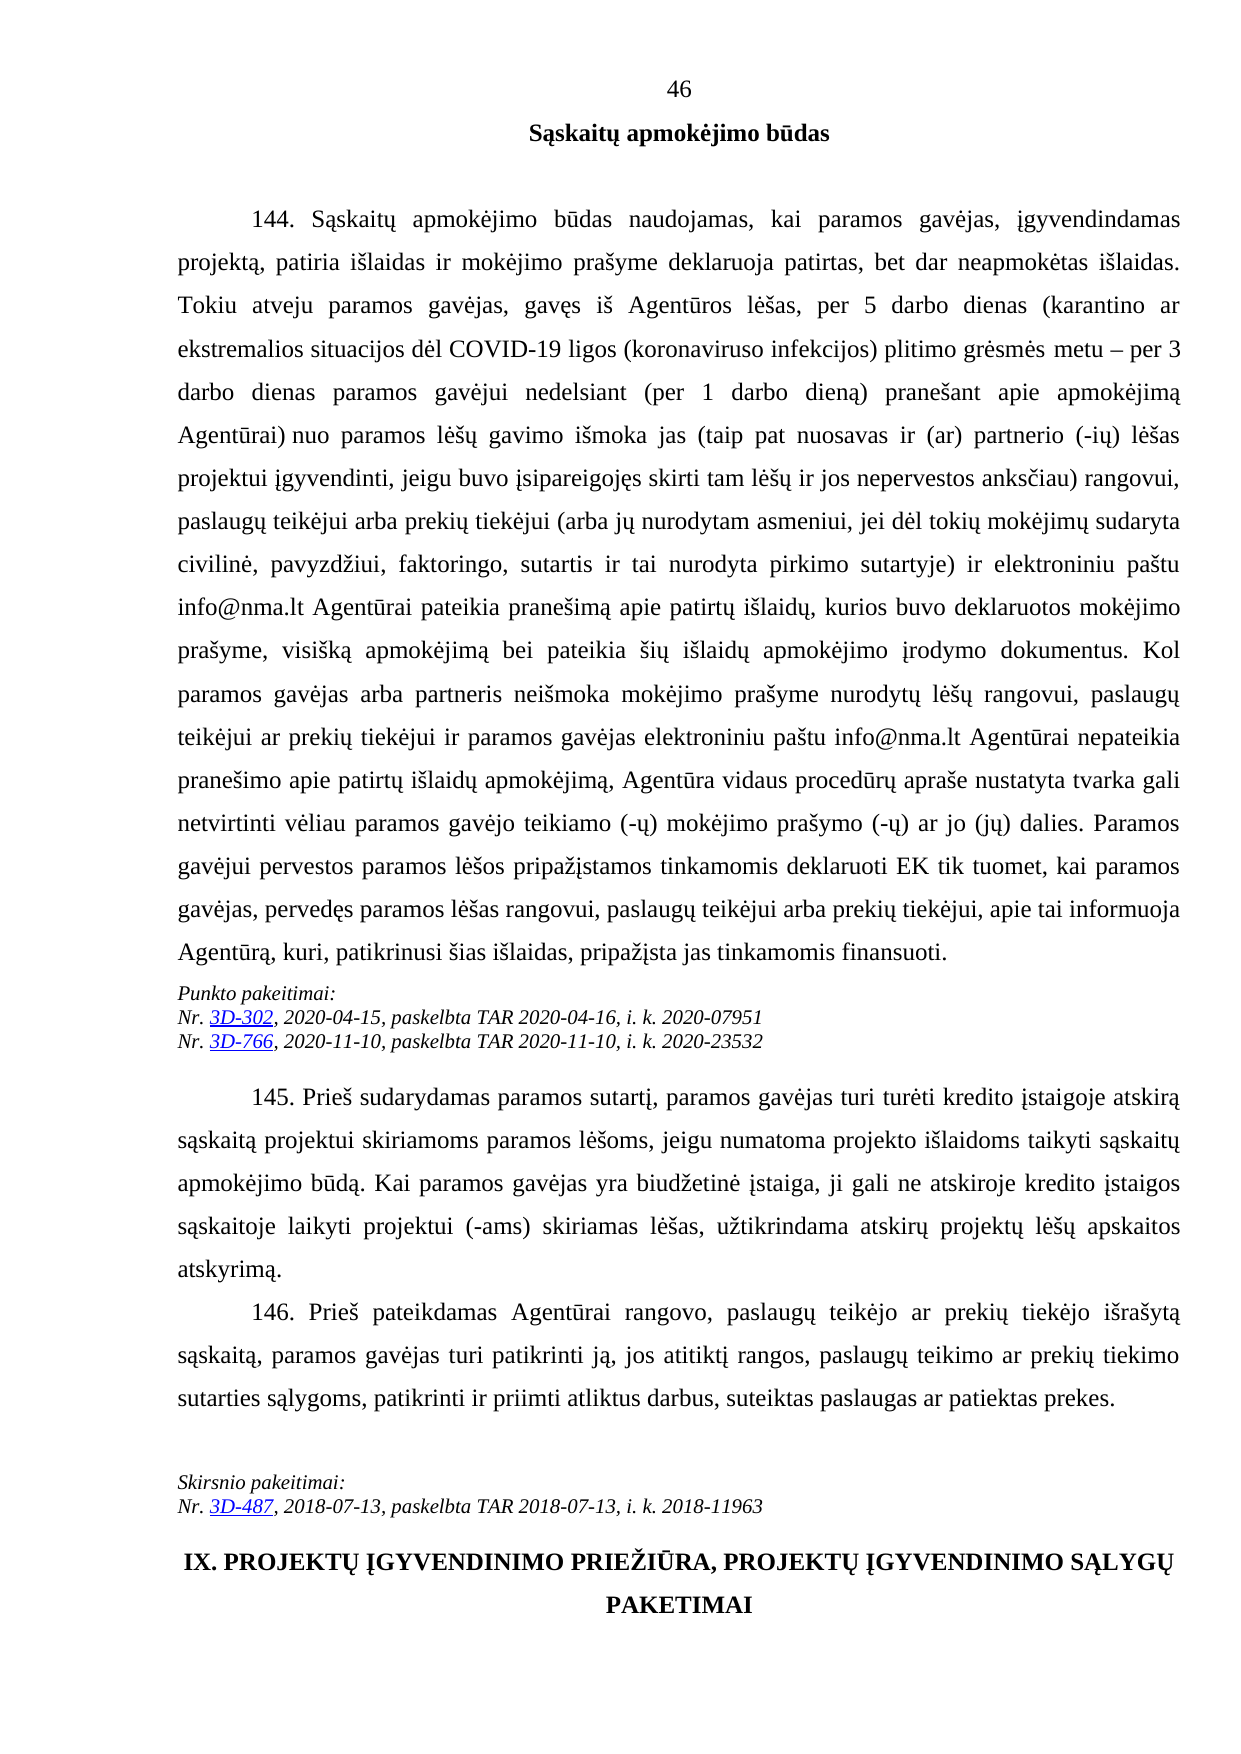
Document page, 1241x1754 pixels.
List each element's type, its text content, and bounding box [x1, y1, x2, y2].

text Sąskaitų apmokėjimo būdas [177, 118, 1181, 147]
text Nr. 3D-302, 2020-04-15, paskelbta TAR 2020-04-16, i. k. 2020-07951 [177, 1005, 1181, 1029]
text Punkto pakeitimai: [177, 981, 1181, 1005]
text 144. Sąskaitų apmokėjimo būdas naudojamas, kai paramos gavėjas, įgyvendindamas projektą, patiria išlaidas ir mokėjimo prašyme deklaruoja patirtas, bet dar neapmokėtas išlaidas. Tokiu atveju paramos gavėjas, gavęs iš Agentūros lėšas, per 5 darbo dienas (karantino ar ekstremalios situacijos dėl COVID-19 ligos (koronaviruso infekcijos) plitimo grėsmės metu – per 3 darbo dienas paramos gavėjui nedelsiant (per 1 darbo dieną) pranešant apie apmokėjimą Agentūrai) nuo paramos lėšų gavimo išmoka jas (taip pat nuosavas ir (ar) partnerio (-ių) lėšas projektui įgyvendinti, jeigu buvo įsipareigojęs skirti tam lėšų ir jos nepervestos anksčiau) rangovui, paslaugų teikėjui arba prekių tiekėjui (arba jų nurodytam asmeniui, jei dėl tokių mokėjimų sudaryta civilinė, pavyzdžiui, faktoringo, sutartis ir tai nurodyta pirkimo sutartyje) ir elektroniniu paštu info@nma.lt Agentūrai pateikia pranešimą apie patirtų išlaidų, kurios buvo deklaruotos mokėjimo prašyme, visišką apmokėjimą bei pateikia šių išlaidų apmokėjimo įrodymo dokumentus. Kol paramos gavėjas arba partneris neišmoka mokėjimo prašyme nurodytų lėšų rangovui, paslaugų teikėjui ar prekių tiekėjui ir paramos gavėjas elektroniniu paštu info@nma.lt Agentūrai nepateikia pranešimo apie patirtų išlaidų apmokėjimą, Agentūra vidaus procedūrų apraše nustatyta tvarka gali netvirtinti vėliau paramos gavėjo teikiamo (-ų) mokėjimo prašymo (-ų) ar jo (jų) dalies. Paramos gavėjui pervestos paramos lėšos pripažįstamos tinkamomis deklaruoti EK tik tuomet, kai paramos gavėjas, pervedęs paramos lėšas rangovui, paslaugų teikėjui arba prekių tiekėjui, apie tai informuoja Agentūrą, kuri, patikrinusi šias išlaidas, pripažįsta jas tinkamomis finansuoti. [177, 204, 1181, 966]
text Skirsnio pakeitimai: [177, 1470, 1181, 1494]
text 145. Prieš sudarydamas paramos sutartį, paramos gavėjas turi turėti kredito įstaigoje atskirą sąskaitą projektui skiriamoms paramos lėšoms, jeigu numatoma projekto išlaidoms taikyti sąskaitų apmokėjimo būdą. Kai paramos gavėjas yra biudžetinė įstaiga, ji gali ne atskiroje kredito įstaigos sąskaitoje laikyti projektui (-ams) skiriamas lėšas, užtikrindama atskirų projektų lėšų apskaitos atskyrimą. [177, 1082, 1181, 1283]
text Nr. 3D-487, 2018-07-13, paskelbta TAR 2018-07-13, i. k. 2018-11963 [177, 1494, 1181, 1518]
text 146. Prieš pateikdamas Agentūrai rangovo, paslaugų teikėjo ar prekių tiekėjo išrašytą sąskaitą, paramos gavėjas turi patikrinti ją, jos atitiktį rangos, paslaugų teikimo ar prekių tiekimo sutarties sąlygoms, patikrinti ir priimti atliktus darbus, suteiktas paslaugas ar patiektas prekes. [177, 1297, 1181, 1412]
text Nr. 3D-766, 2020-11-10, paskelbta TAR 2020-11-10, i. k. 2020-23532 [177, 1029, 1181, 1053]
text iX. Projektų įgyvendinimo pRIEŽIŪRA, Projektų ĮGYVENDINIMO SĄLYGŲ paketimai [177, 1547, 1181, 1618]
